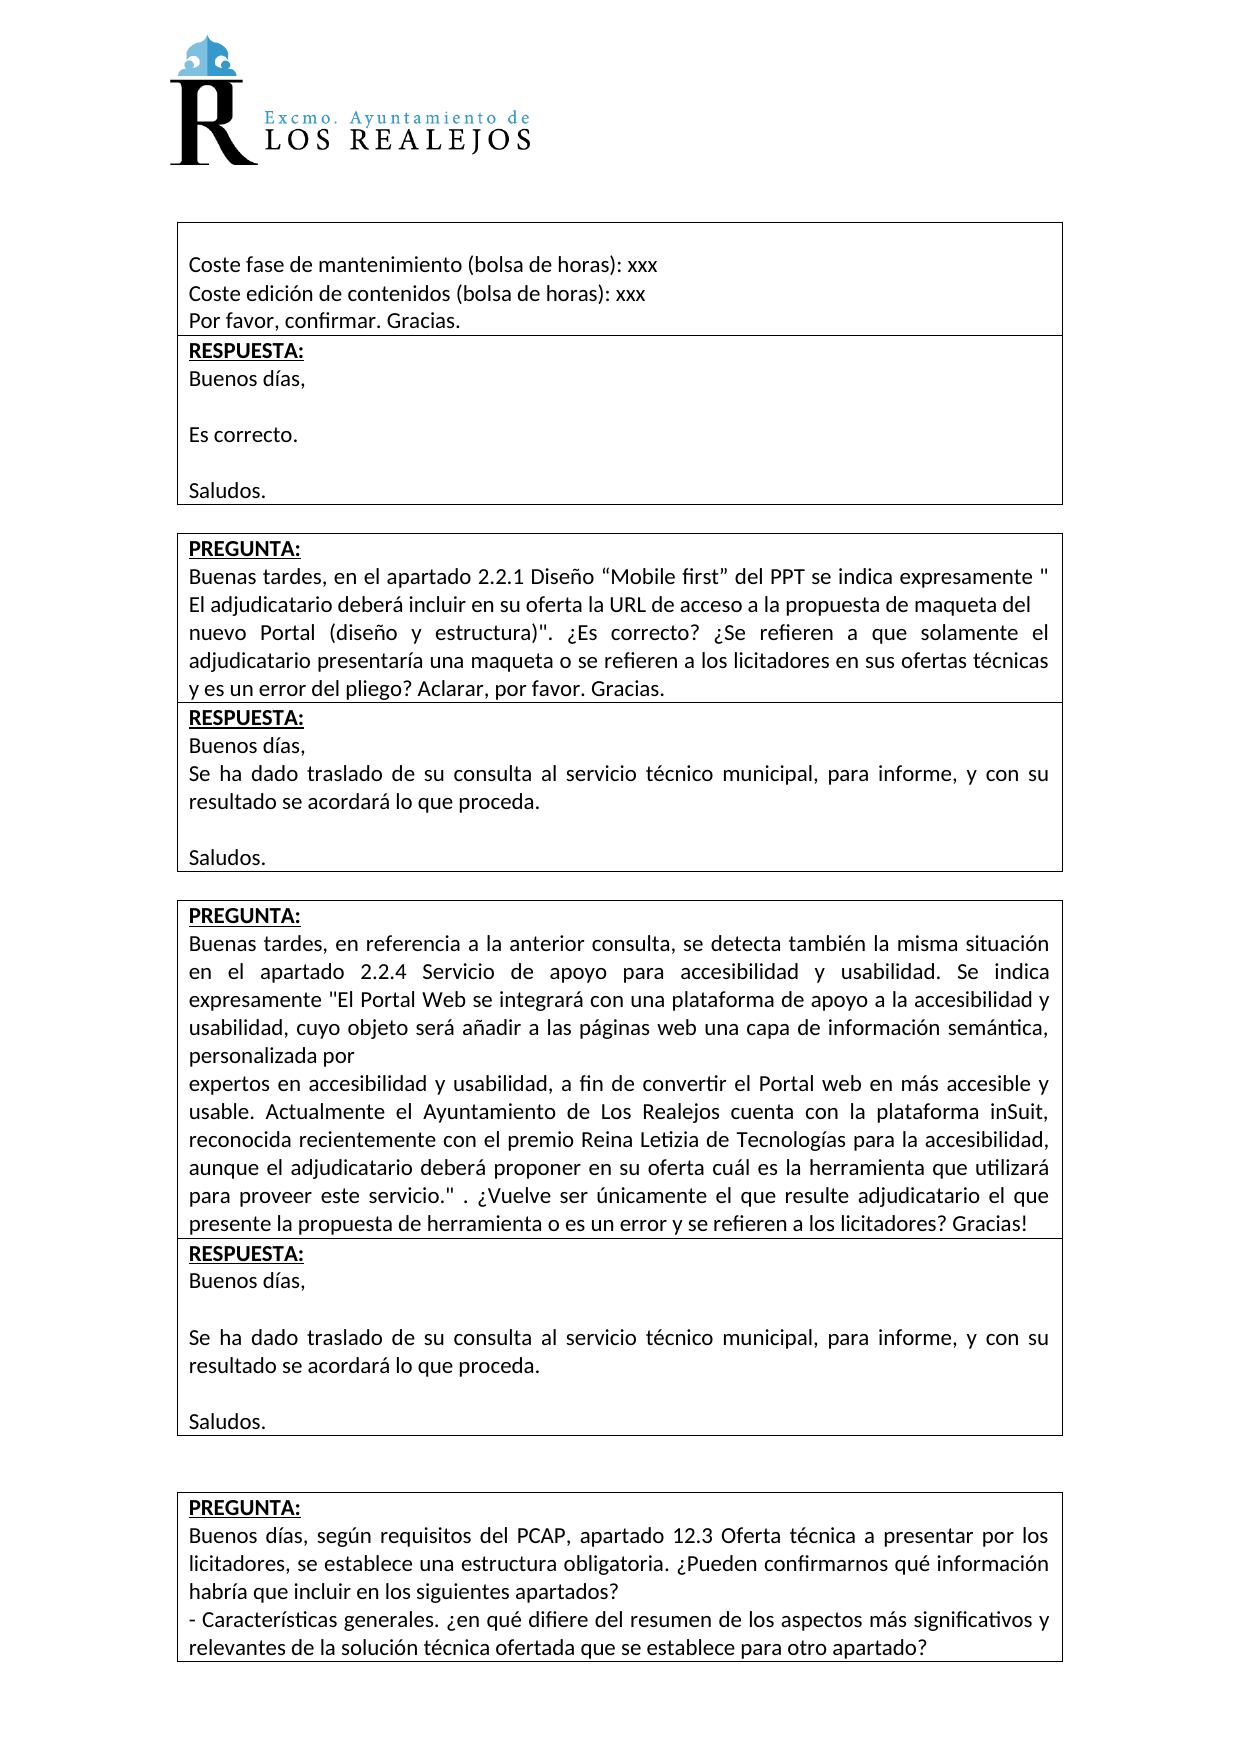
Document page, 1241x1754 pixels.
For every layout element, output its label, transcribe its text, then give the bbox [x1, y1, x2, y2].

table_header PREGUNTA: Buenos días, según requisitos del PCAP, apartado 12.3 Oferta técnica a presentar por los licitadores, se establece una estructura obligatoria. ¿Pueden confirmarnos qué información habría que incluir en los siguientes apartados? - Características generales. ¿en qué difiere del resumen de los aspectos más significativos y relevantes de la solución técnica ofertada que se establece para otro apartado? [178, 1493, 1062, 1661]
table_cell RESPUESTA: Buenos días, Se ha dado traslado de su consulta al servicio técnico municipal, para informe, y con su resultado se acordará lo que proceda. Saludos. [178, 1239, 1062, 1435]
table_cell RESPUESTA: Buenos días, Se ha dado traslado de su consulta al servicio técnico municipal, para informe, y con su resultado se acordará lo que proceda. Saludos. [178, 703, 1062, 871]
table_header PREGUNTA: Buenas tardes, en el apartado 2.2.1 Diseño “Mobile first” del PPT se indica expresamente " El adjudicatario deberá incluir en su oferta la URL de acceso a la propuesta de maqueta del nuevo Portal (diseño y estructura)". ¿Es correcto? ¿Se refieren a que solamente el adjudicatario presentaría una maqueta o se refieren a los licitadores en sus ofertas técnicas y es un error del pliego? Aclarar, por favor. Gracias. [178, 534, 1062, 702]
table_cell RESPUESTA: Buenos días, Es correcto. Saludos. [178, 336, 1062, 504]
table_header Coste fase de mantenimiento (bolsa de horas): xxx Coste edición de contenidos (bolsa de horas): xxx Por favor, confirmar. Gracias. [178, 223, 1062, 335]
table_header PREGUNTA: Buenas tardes, en referencia a la anterior consulta, se detecta también la misma situación en el apartado 2.2.4 Servicio de apoyo para accesibilidad y usabilidad. Se indica expresamente "El Portal Web se integrará con una plataforma de apoyo a la accesibilidad y usabilidad, cuyo objeto será añadir a las páginas web una capa de información semántica, personalizada por expertos en accesibilidad y usabilidad, a fin de convertir el Portal web en más accesible y usable. Actualmente el Ayuntamiento de Los Realejos cuenta con la plataforma inSuit, reconocida recientemente con el premio Reina Letizia de Tecnologías para la accesibilidad, aunque el adjudicatario deberá proponer en su oferta cuál es la herramienta que utilizará para proveer este servicio." . ¿Vuelve ser únicamente el que resulte adjudicatario el que presente la propuesta de herramienta o es un error y se refieren a los licitadores? Gracias! [178, 901, 1062, 1238]
